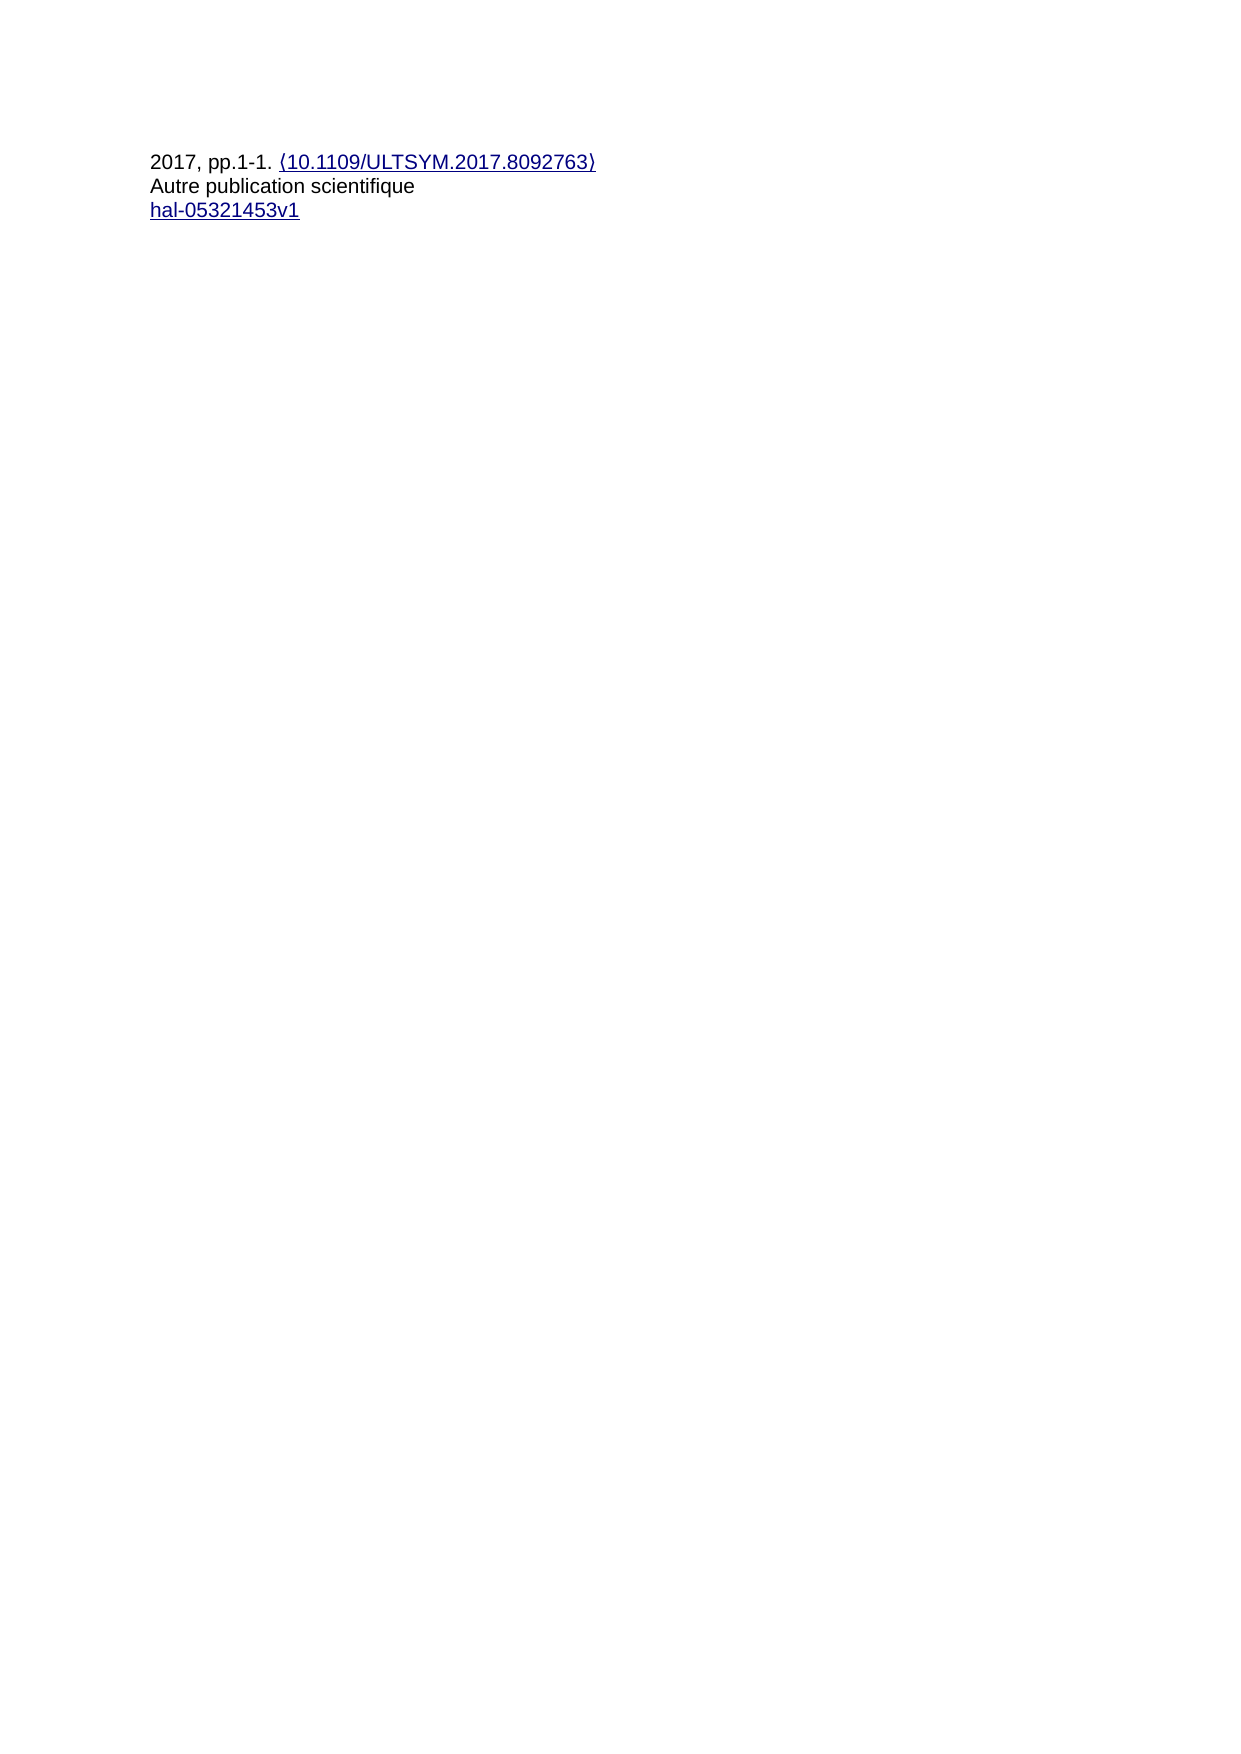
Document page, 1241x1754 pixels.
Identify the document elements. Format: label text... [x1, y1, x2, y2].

table_header 2017, pp.1-1. ⟨10.1109/ULTSYM.2017.8092763⟩ Autre publication scientifique hal-05321453v1 [150, 150, 1090, 222]
